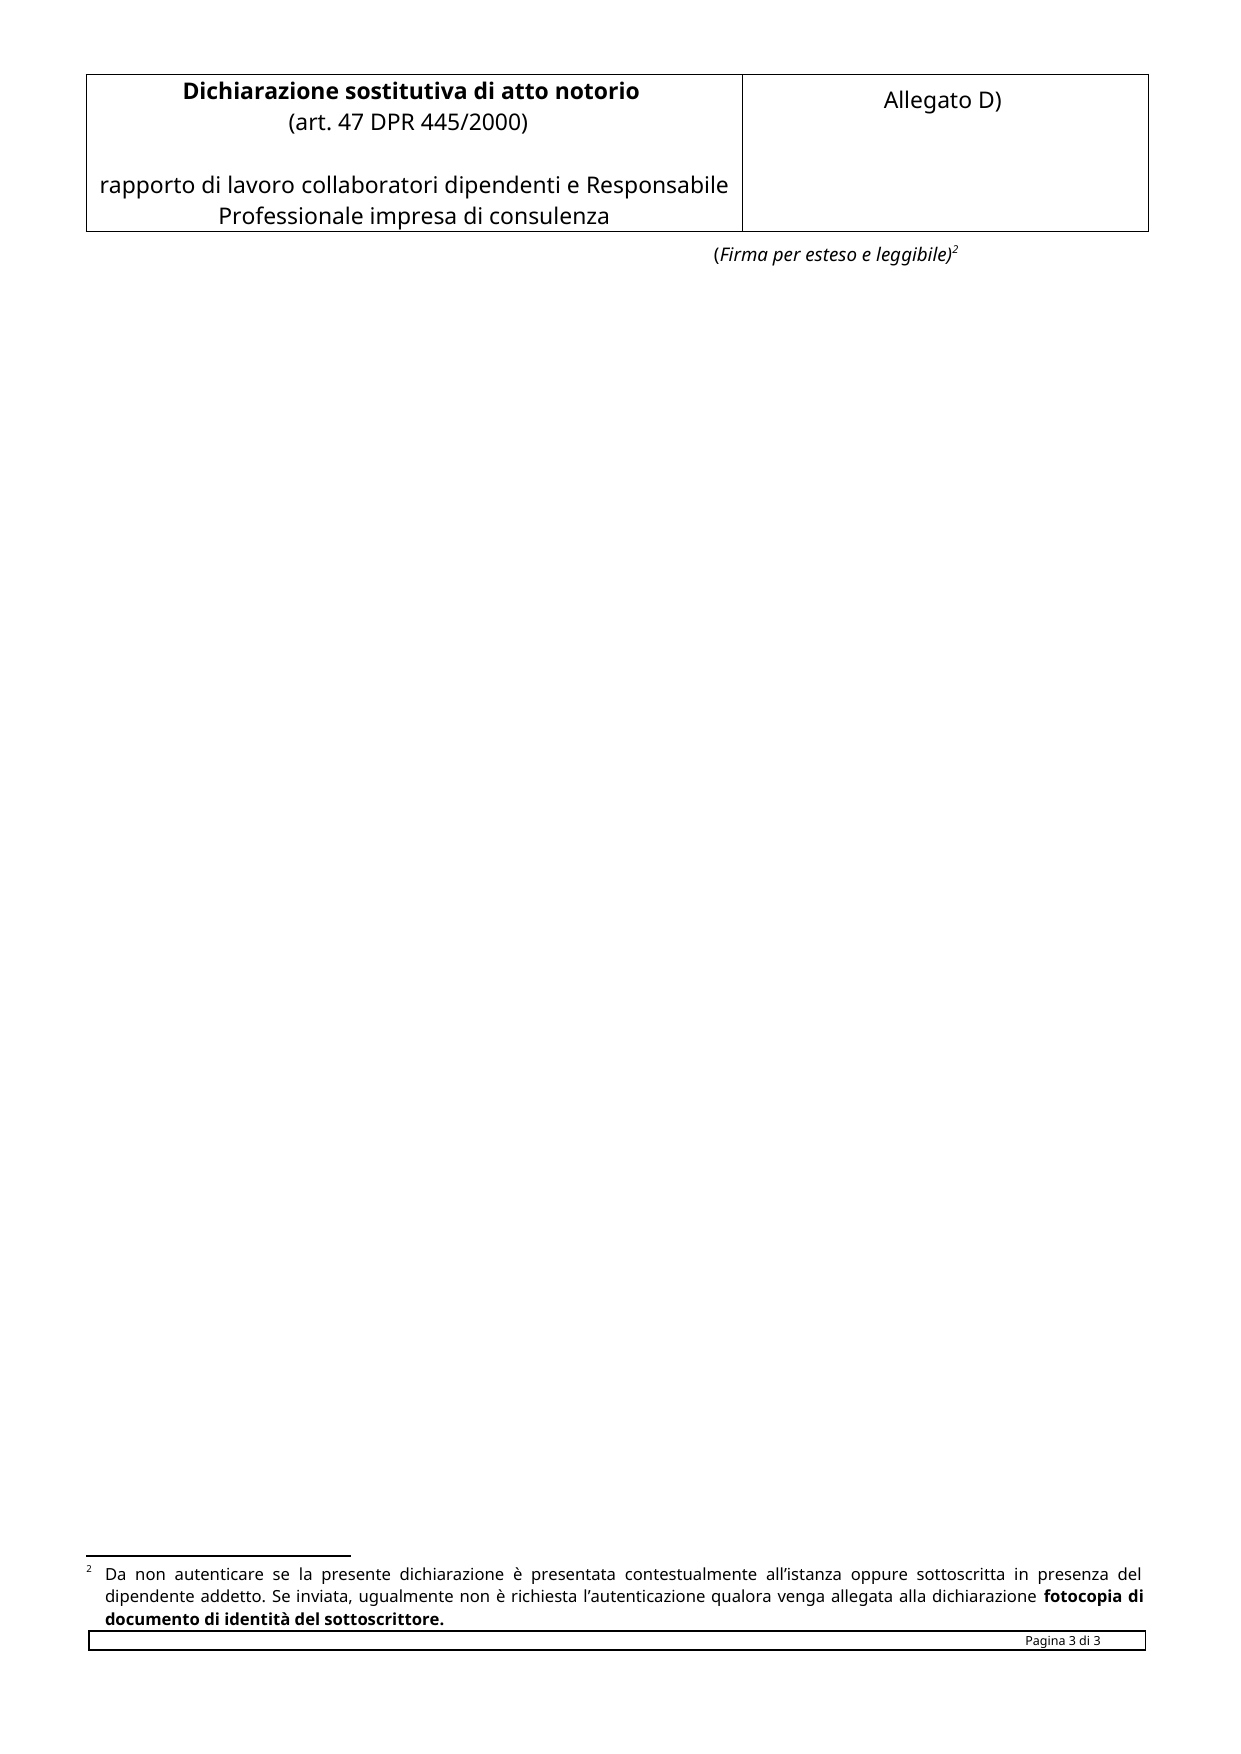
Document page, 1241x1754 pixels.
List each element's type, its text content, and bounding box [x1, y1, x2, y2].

text Da non autenticare se la presente dichiarazione è presentata contestualmente all’istanza oppure sottoscritta in presenza del dipendente addetto. Se inviata, ugualmente non è richiesta l’autenticazione qualora venga allegata alla dichiarazione fotocopia di documento di identità del sottoscrittore. [86, 1562, 1144, 1630]
text (Firma per esteso e leggibile) [116, 242, 1144, 267]
